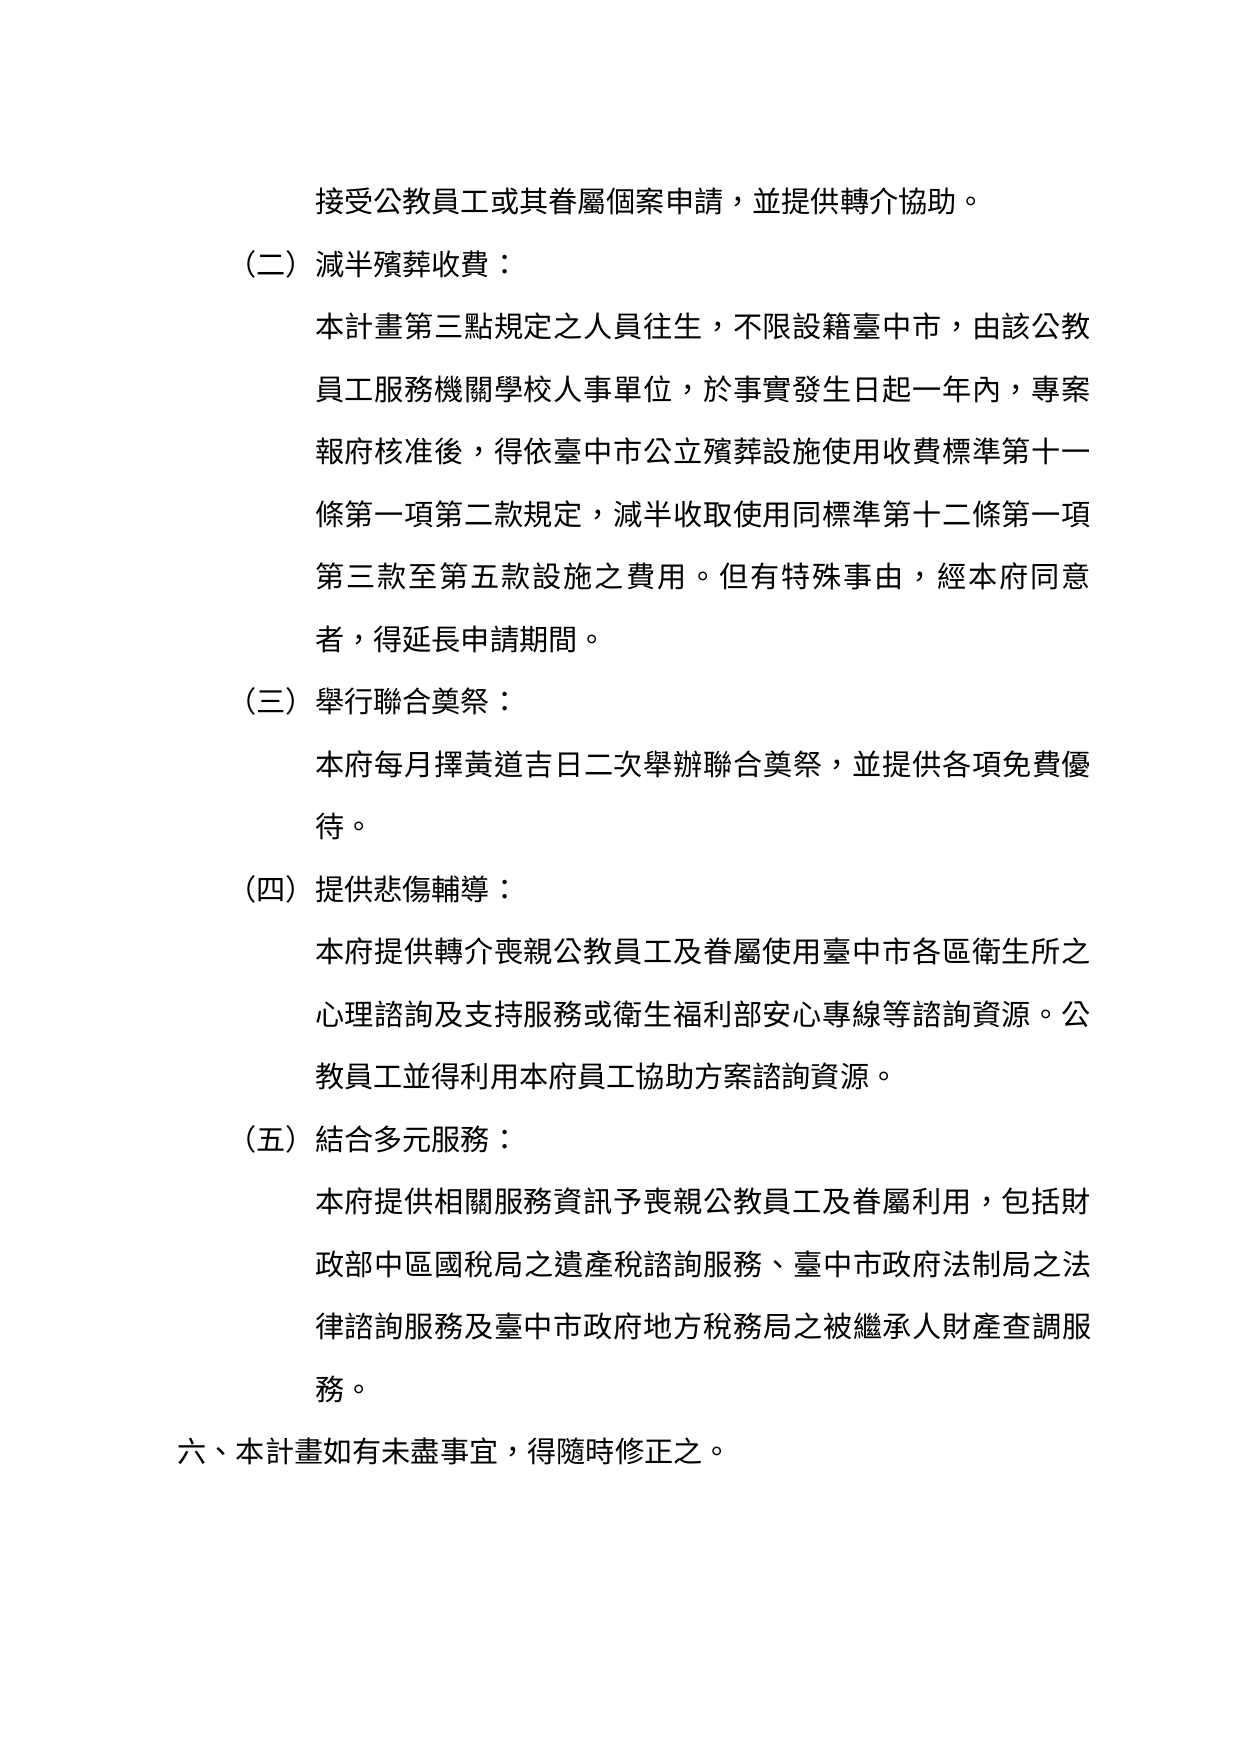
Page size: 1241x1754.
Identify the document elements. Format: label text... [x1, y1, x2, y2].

text 接受公教員工或其眷屬個案申請，並提供轉介協助。 [315, 158, 1092, 221]
text （二）減半殯葬收費： [227, 221, 1092, 283]
text 本府每月擇黃道吉日二次舉辦聯合奠祭，並提供各項免費優待。 [315, 721, 1092, 846]
text 本府提供相關服務資訊予喪親公教員工及眷屬利用，包括財政部中區國稅局之遺產稅諮詢服務、臺中市政府法制局之法律諮詢服務及臺中市政府地方稅務局之被繼承人財產查調服務。 [315, 1158, 1092, 1408]
text 六、本計畫如有未盡事宜，得隨時修正之。 [177, 1408, 1092, 1471]
text （五）結合多元服務： [227, 1096, 1092, 1158]
text （四）提供悲傷輔導： [227, 846, 1092, 908]
text （三）舉行聯合奠祭： [227, 658, 1092, 721]
text 本府提供轉介喪親公教員工及眷屬使用臺中市各區衛生所之心理諮詢及支持服務或衛生福利部安心專線等諮詢資源。公教員工並得利用本府員工協助方案諮詢資源。 [315, 908, 1092, 1096]
text 本計畫第三點規定之人員往生，不限設籍臺中市，由該公教員工服務機關學校人事單位，於事實發生日起一年內，專案報府核准後，得依臺中市公立殯葬設施使用收費標準第十一條第一項第二款規定，減半收取使用同標準第十二條第一項第三款至第五款設施之費用。但有特殊事由，經本府同意者，得延長申請期間。 [315, 283, 1092, 658]
